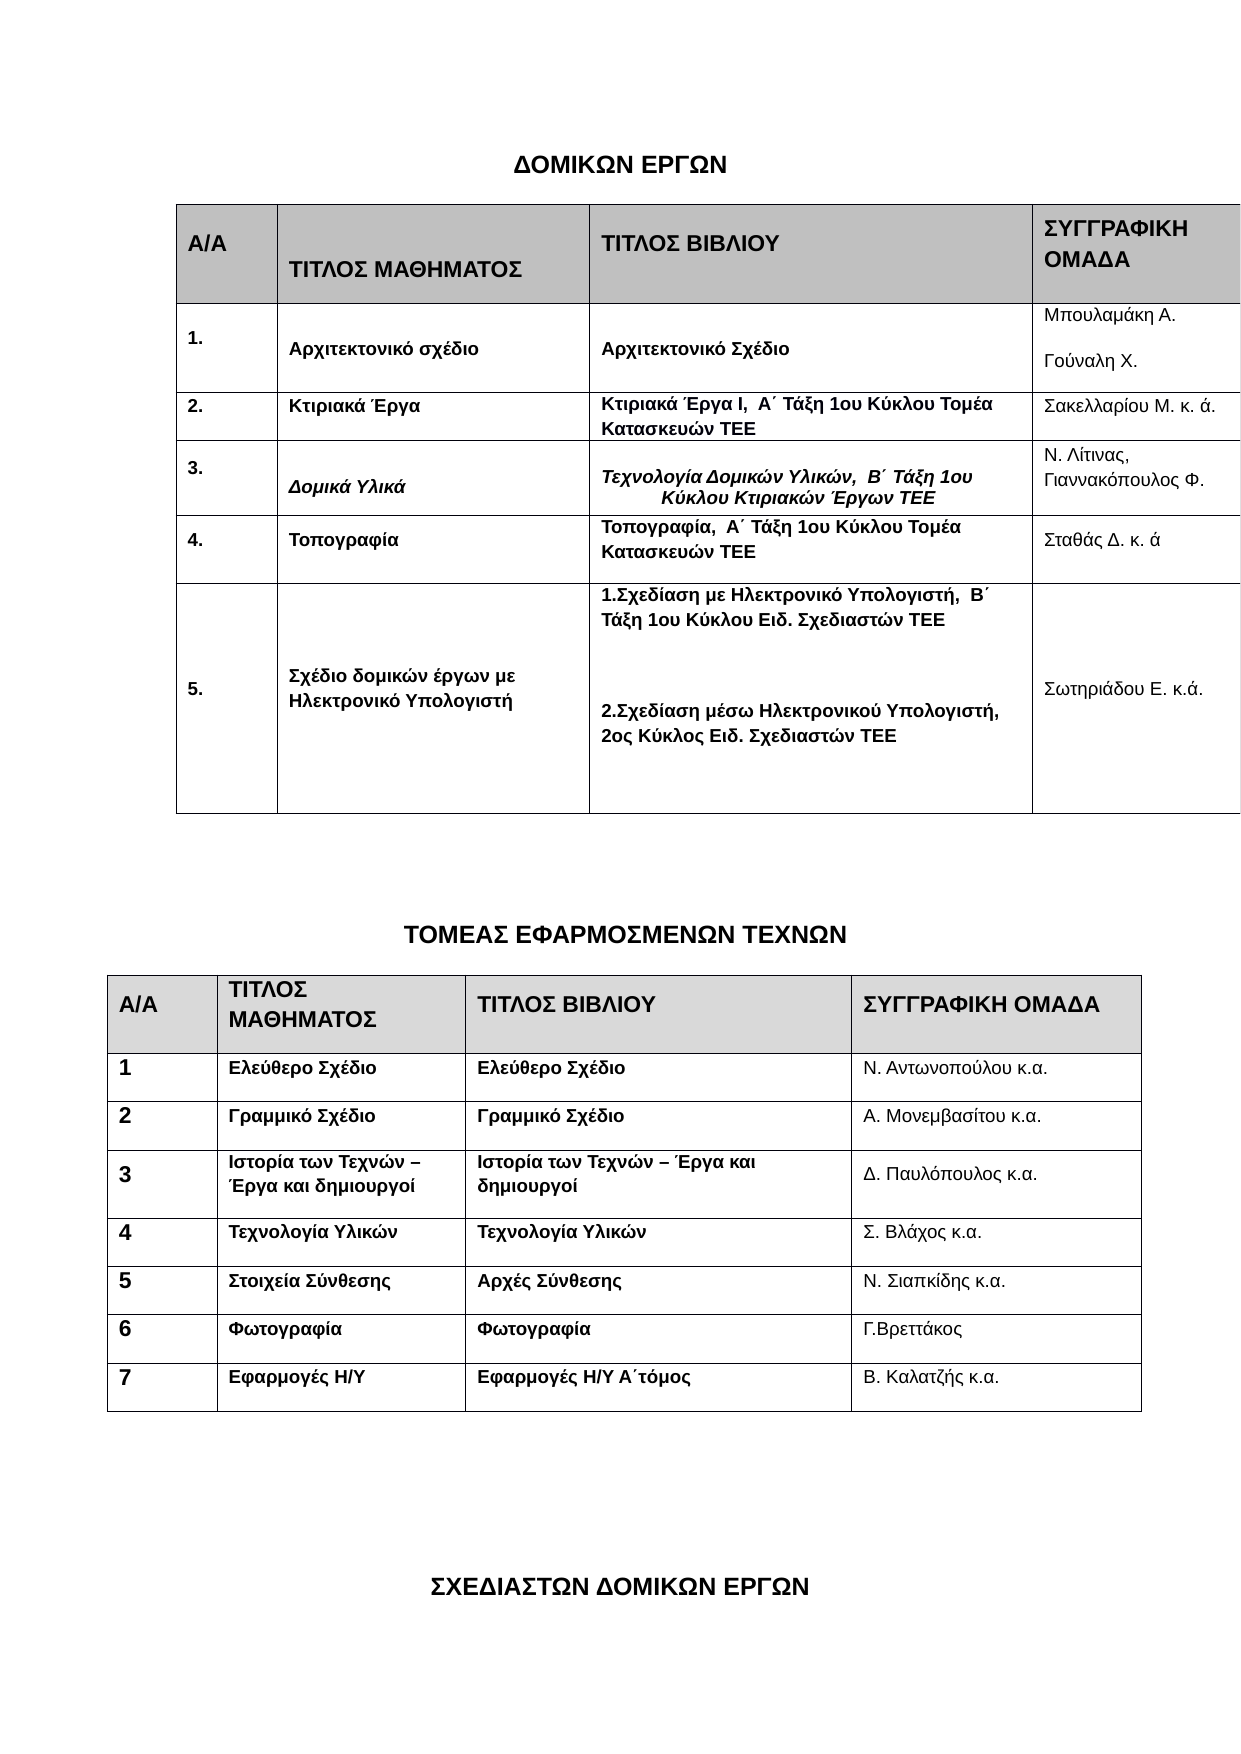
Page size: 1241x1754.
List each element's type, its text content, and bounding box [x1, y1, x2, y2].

table_cell 1.Σχεδίαση με Ηλεκτρονικό Υπολογιστή, Β΄ Τάξη 1ου Κύκλου Ειδ. Σχεδιαστών ΤΕΕ 2.Σχεδίαση μέσω Ηλεκτρονικού Υπολογιστή, 2ος Κύκλος Ειδ. Σχεδιαστών ΤΕΕ [590, 584, 1032, 813]
table_cell Δ. Παυλόπουλος κ.α. [852, 1151, 1141, 1218]
table_cell 3 [108, 1151, 217, 1218]
table_cell 5. [177, 584, 277, 813]
table_cell Αρχιτεκτονικό σχέδιο [278, 304, 589, 392]
table_cell Κτιριακά Έργα Ι, Α΄ Τάξη 1ου Κύκλου Τομέα Κατασκευών ΤΕΕ [590, 393, 1032, 439]
table_cell Μπουλαμάκη Α. Γούναλη Χ. [1033, 304, 1240, 392]
table_cell 4. [177, 516, 277, 583]
table_header Α/Α [108, 976, 217, 1053]
table_cell Στοιχεία Σύνθεσης [218, 1267, 465, 1314]
table_cell Τεχνολογία Υλικών [218, 1219, 465, 1266]
table_cell 3. [177, 441, 277, 515]
table_cell Β. Καλατζής κ.α. [852, 1364, 1141, 1411]
table_cell Τοπογραφία, Α΄ Τάξη 1ου Κύκλου Τομέα Κατασκευών ΤΕΕ [590, 516, 1032, 583]
table_cell Γραμμικό Σχέδιο [218, 1102, 465, 1149]
table_cell Ελεύθερο Σχέδιο [218, 1054, 465, 1101]
table_cell 7 [108, 1364, 217, 1411]
table_cell Ιστορία των Τεχνών – Έργα και δημιουργοί [466, 1151, 851, 1218]
text ΔΟΜΙΚΩΝ ΕΡΓΩΝ [187, 150, 1053, 179]
table_cell Ν. Αντωνοπούλου κ.α. [852, 1054, 1141, 1101]
table_cell Αρχιτεκτονικό Σχέδιο [590, 304, 1032, 392]
table_cell 6 [108, 1315, 217, 1362]
table_cell Αρχές Σύνθεσης [466, 1267, 851, 1314]
table_header ΣΥΓΓΡΑΦΙΚΗ ΟΜΑΔΑ [1033, 205, 1240, 303]
table_cell Κτιριακά Έργα [278, 393, 589, 439]
table_cell Σακελλαρίου Μ. κ. ά. [1033, 393, 1240, 439]
table_cell 1. [177, 304, 277, 392]
text ΣΧΕΔΙΑΣΤΩΝ ΔΟΜΙΚΩΝ ΕΡΓΩΝ [187, 1572, 1053, 1601]
table_header ΤΙΤΛΟΣ ΒΙΒΛΙΟΥ [466, 976, 851, 1053]
table_cell Φωτογραφία [466, 1315, 851, 1362]
table_cell 5 [108, 1267, 217, 1314]
table_cell Δομικά Υλικά [278, 441, 589, 515]
table_cell Φωτογραφία [218, 1315, 465, 1362]
table_cell 2 [108, 1102, 217, 1149]
table_cell Ν. Λίτινας, Γιαννακόπουλος Φ. [1033, 441, 1240, 515]
table_header ΤΙΤΛΟΣ ΜΑΘΗΜΑΤΟΣ [218, 976, 465, 1053]
table_cell Γραμμικό Σχέδιο [466, 1102, 851, 1149]
table_header Α/Α [177, 205, 277, 303]
table_cell Σωτηριάδου Ε. κ.ά. [1033, 584, 1240, 813]
text ΤΟΜΕΑΣ ΕΦΑΡΜΟΣΜΕΝΩΝ ΤΕΧΝΩΝ [187, 920, 1053, 949]
table_cell Ελεύθερο Σχέδιο [466, 1054, 851, 1101]
table_cell Τεχνολογία Υλικών [466, 1219, 851, 1266]
table_cell Σταθάς Δ. κ. ά [1033, 516, 1240, 583]
table_cell 1 [108, 1054, 217, 1101]
table_cell 4 [108, 1219, 217, 1266]
table_cell Τεχνολογία Δομικών Υλικών, Β΄ Τάξη 1ου Κύκλου Κτιριακών Έργων ΤΕΕ [590, 441, 1032, 515]
table_cell Εφαρμογές Η/Υ Α΄τόμος [466, 1364, 851, 1411]
table_header ΤΙΤΛΟΣ ΜΑΘΗΜΑΤΟΣ [278, 205, 589, 303]
table_cell Ν. Σιαπκίδης κ.α. [852, 1267, 1141, 1314]
table_cell Εφαρμογές Η/Υ [218, 1364, 465, 1411]
table_header ΣΥΓΓΡΑΦΙΚΗ ΟΜΑΔΑ [852, 976, 1141, 1053]
table_cell Τοπογραφία [278, 516, 589, 583]
table_cell Γ.Βρεττάκος [852, 1315, 1141, 1362]
table_cell Α. Μονεμβασίτου κ.α. [852, 1102, 1141, 1149]
table_cell Ιστορία των Τεχνών – Έργα και δημιουργοί [218, 1151, 465, 1218]
table_header ΤΙΤΛΟΣ ΒΙΒΛΙΟΥ [590, 205, 1032, 303]
table_cell Σ. Βλάχος κ.α. [852, 1219, 1141, 1266]
table_cell Σχέδιο δομικών έργων με Ηλεκτρονικό Υπολογιστή [278, 584, 589, 813]
table_cell 2. [177, 393, 277, 439]
